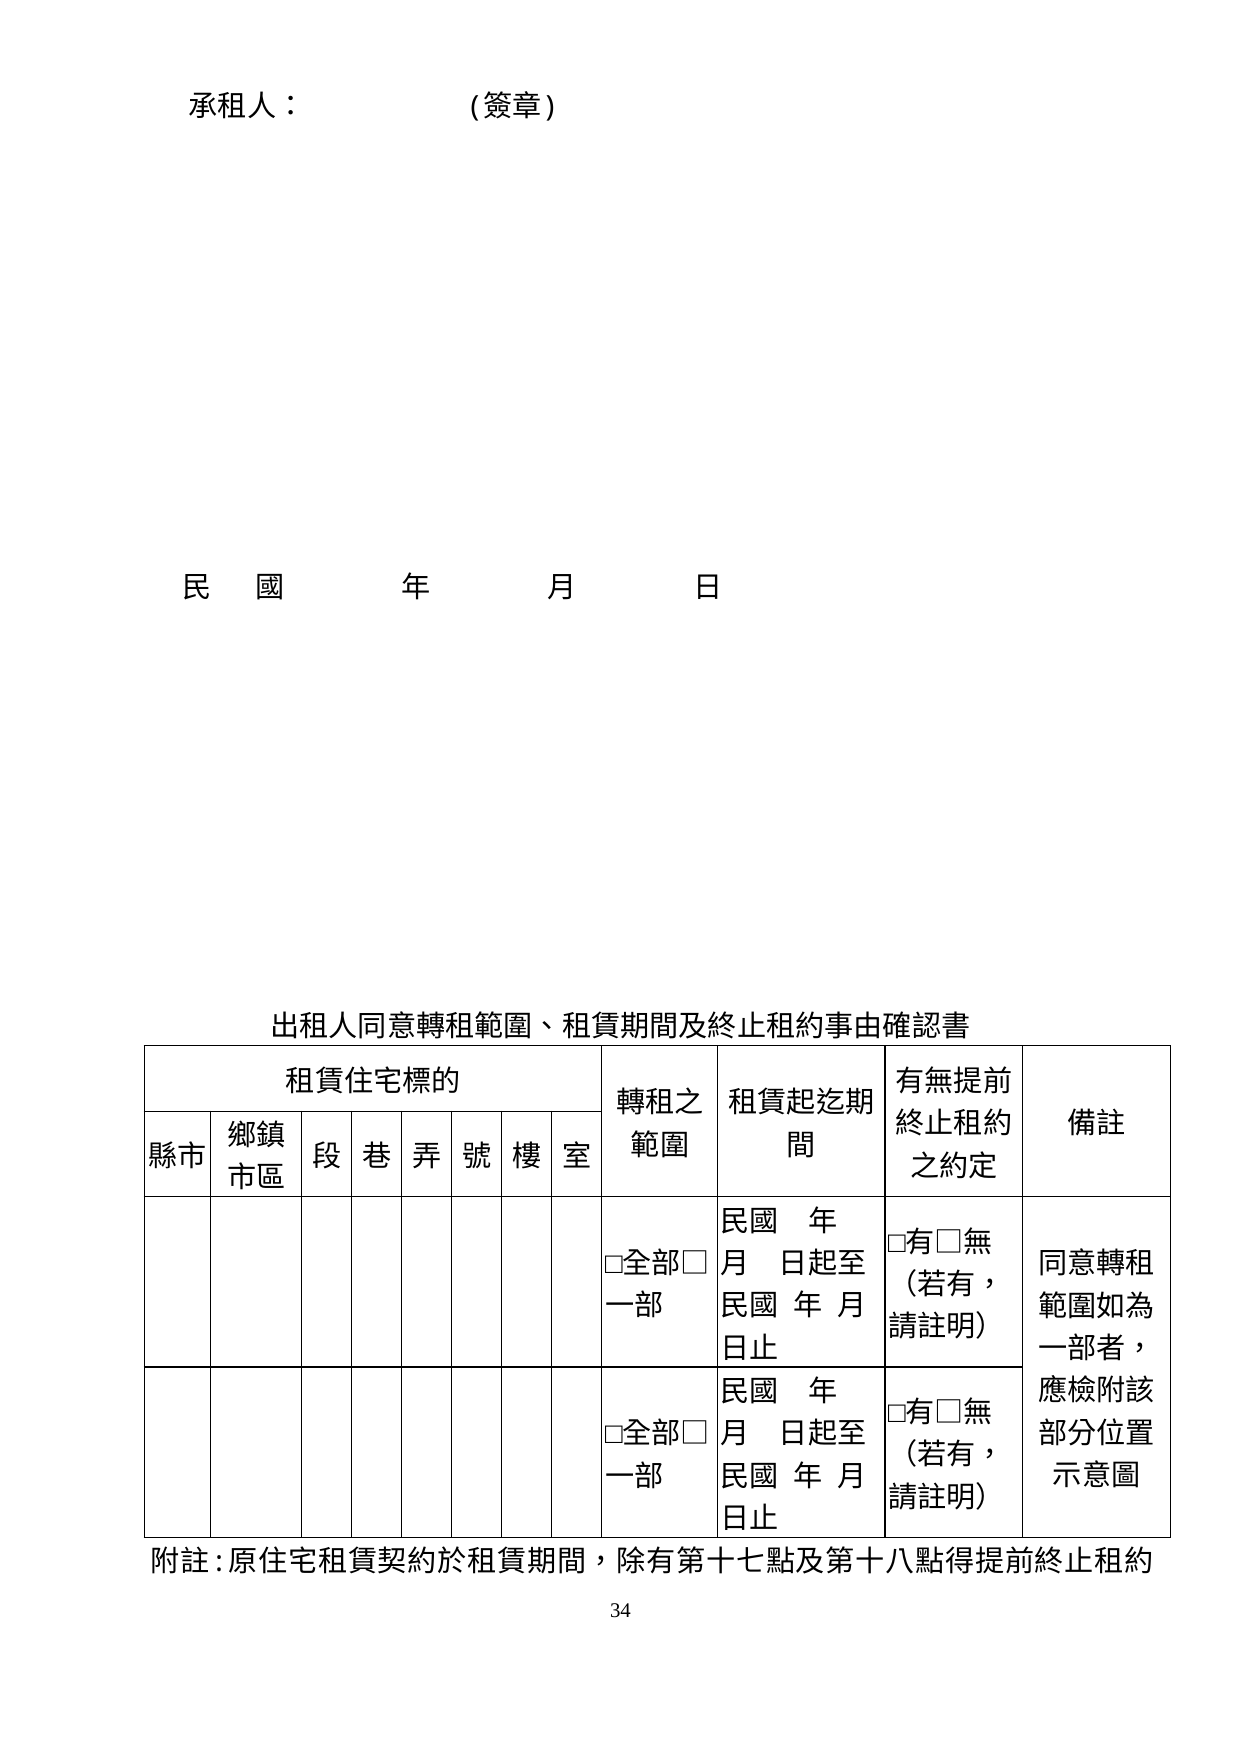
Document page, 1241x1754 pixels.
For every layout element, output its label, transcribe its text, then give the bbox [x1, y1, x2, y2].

table_cell 弄 [402, 1112, 451, 1196]
table_cell [502, 1197, 551, 1366]
table_cell [352, 1197, 401, 1366]
text 承租人： (簽章) [188, 75, 1092, 127]
table_cell 室 [552, 1112, 601, 1196]
text 民 國 年 月 日 [148, 564, 1092, 606]
table_cell [352, 1368, 401, 1537]
table_header 租賃住宅標的 [145, 1046, 601, 1111]
table_cell [302, 1368, 351, 1537]
table_cell [145, 1197, 210, 1366]
table_cell [552, 1197, 601, 1366]
table_cell 民國 年 月 日起至民國 年 月 日止 [718, 1368, 884, 1537]
text 附註:原住宅租賃契約於租賃期間，除有第十七點及第十八點得提前終止租約之事由外，其他得提前終止租約之事由如下： 。 [150, 1538, 1157, 1579]
table_cell □全部□一部 [602, 1197, 717, 1366]
table_header 備註 [1023, 1046, 1170, 1196]
table_header 有無提前終止租約之約定 [886, 1046, 1022, 1196]
text 出租人同意轉租範圍、租賃期間及終止租約事由確認書 [148, 1003, 1092, 1045]
table_cell [211, 1197, 301, 1366]
table_cell 巷 [352, 1112, 401, 1196]
table_header 轉租之範圍 [602, 1046, 717, 1196]
table_header 租賃起迄期間 [718, 1046, 884, 1196]
table_cell [302, 1197, 351, 1366]
table_cell □有□無（若有，請註明） [886, 1368, 1022, 1537]
table_cell 號 [452, 1112, 501, 1196]
table_cell [145, 1368, 210, 1537]
table_cell 縣市 [145, 1112, 210, 1196]
table_cell 樓 [502, 1112, 551, 1196]
table_cell [402, 1197, 451, 1366]
table_cell □全部□一部 [602, 1368, 717, 1537]
table_cell 段 [302, 1112, 351, 1196]
table_cell [402, 1368, 451, 1537]
table_cell [452, 1368, 501, 1537]
table_cell 鄉鎮市區 [211, 1112, 301, 1196]
table_cell □有□無（若有，請註明） [886, 1197, 1022, 1366]
table_cell [552, 1368, 601, 1537]
table_cell 同意轉租範圍如為一部者，應檢附該部分位置示意圖 [1023, 1197, 1170, 1537]
table_cell 民國 年 月 日起至民國 年 月 日止 [718, 1197, 884, 1366]
table_cell [452, 1197, 501, 1366]
table_cell [502, 1368, 551, 1537]
table_cell [211, 1368, 301, 1537]
